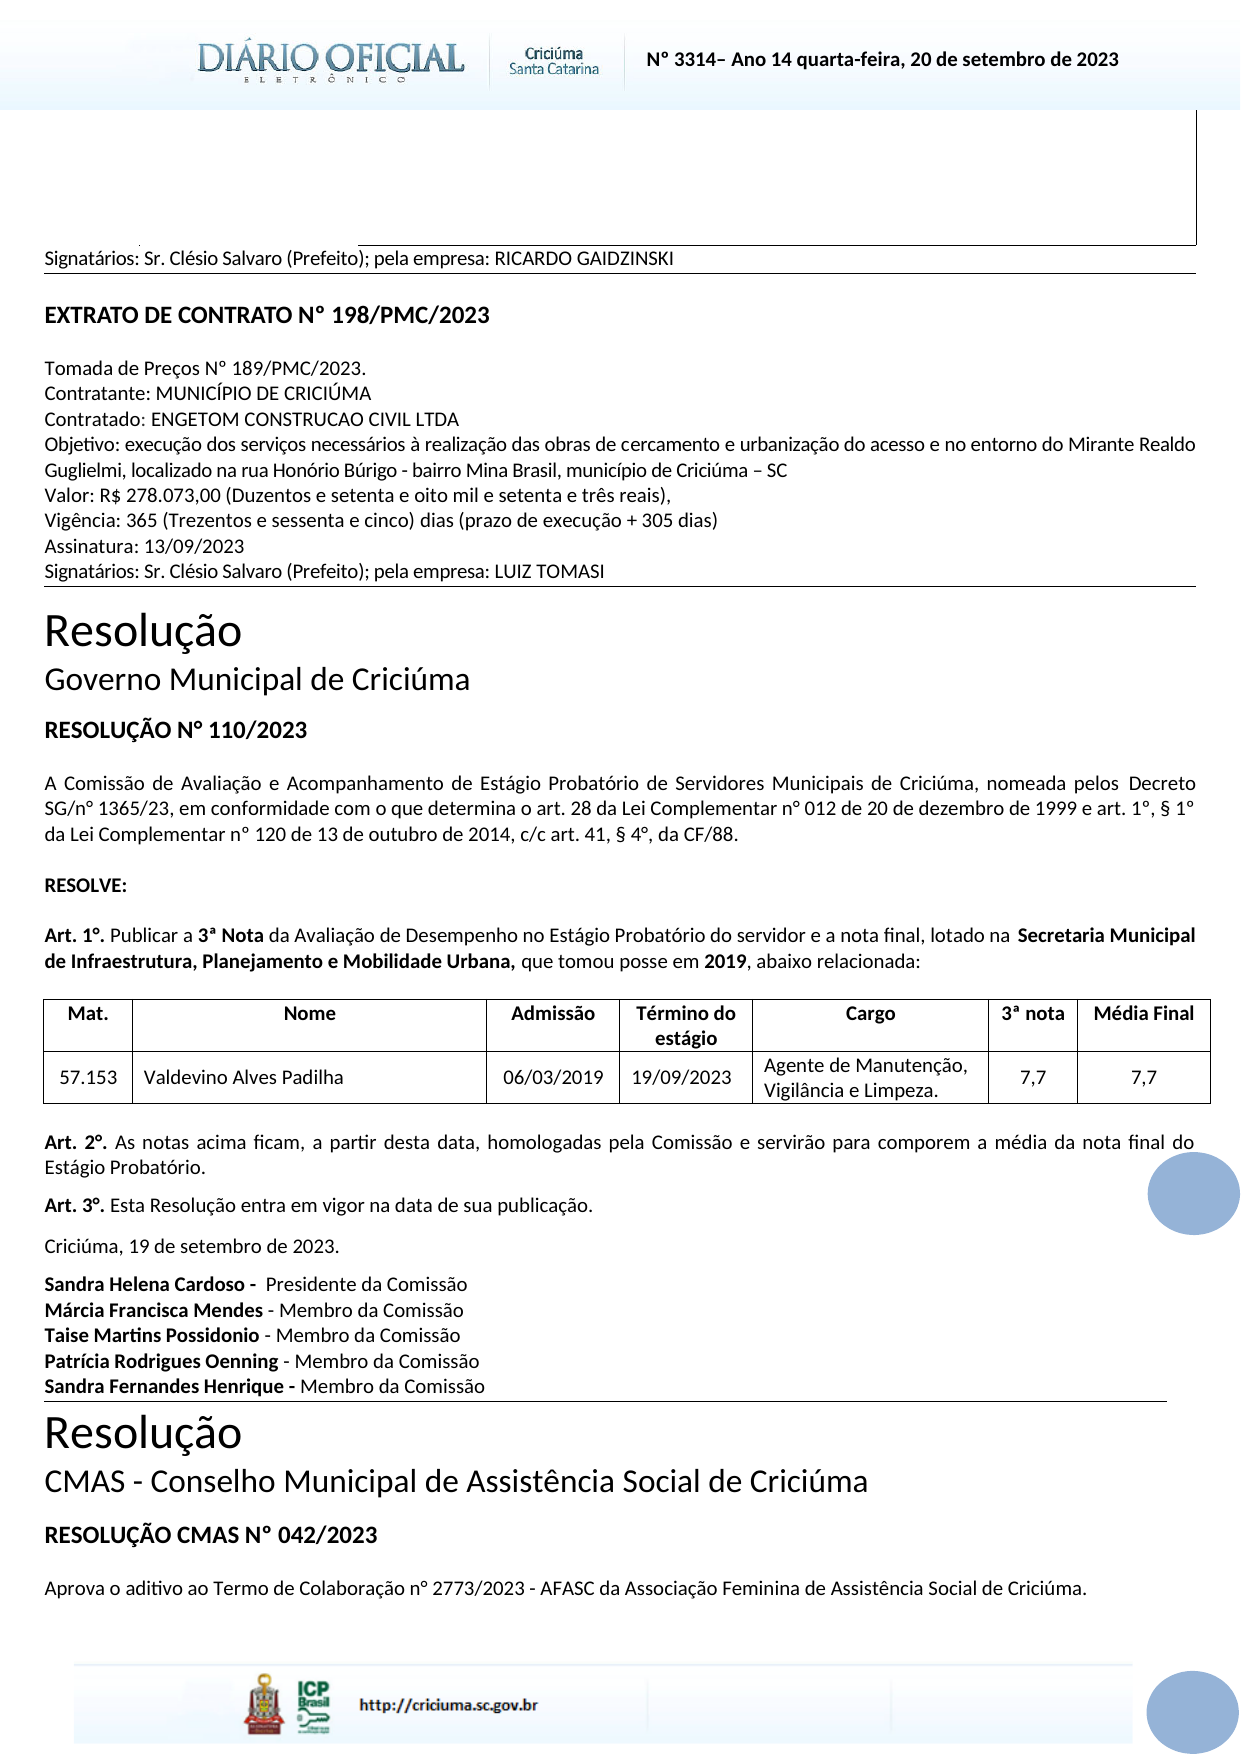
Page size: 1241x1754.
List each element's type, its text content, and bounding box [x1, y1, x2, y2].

table_cell 57.153 [44, 1052, 132, 1103]
table_header Média Final [1078, 1000, 1210, 1051]
table_header Cargo [753, 1000, 988, 1051]
text EXTRATO DE CONTRATO Nº 198/PMC/2023 [44, 299, 1196, 330]
table_cell Valdevino Alves Padilha [133, 1052, 486, 1103]
table_header Admissão [487, 1000, 619, 1051]
text Signatários: Sr. Clésio Salvaro (Prefeito); pela empresa: RICARDO GAIDZINSKI [44, 245, 1196, 273]
text Valor: R$ 278.073,00 (Duzentos e setenta e oito mil e setenta e três reais), [44, 482, 1196, 508]
table_header Nome [133, 1000, 486, 1051]
text Tomada de Preços Nº 189/PMC/2023. [44, 355, 1196, 381]
text Resolução [44, 600, 1196, 658]
text Sandra Helena Cardoso - Presidente da Comissão [44, 1272, 1196, 1297]
table_cell 19/09/2023 [620, 1052, 752, 1103]
text Márcia Francisca Mendes - Membro da Comissão [44, 1297, 1196, 1322]
text Taise Martins Possidonio - Membro da Comissão [44, 1322, 1196, 1348]
table_header Término do estágio [620, 1000, 752, 1051]
text Objetivo: execução dos serviços necessários à realização das obras de cercamento e urbanização do acesso e no entorno do Mirante Realdo Guglielmi, localizado na rua Honório Búrigo - bairro Mina Brasil, município de Criciúma – SC [44, 431, 1196, 482]
text Criciúma, 19 de setembro de 2023. [44, 1233, 1196, 1259]
text Assinatura: 13/09/2023 [44, 533, 1196, 558]
text Resolução [44, 1402, 1196, 1460]
text Art. 1°. Publicar a 3ª Nota da Avaliação de Desempenho no Estágio Probatório do servidor e a nota final, lotado na Secretaria Municipal de Infraestrutura, Planejamento e Mobilidade Urbana, que tomou posse em 2019, abaixo relacionada: [44, 923, 1196, 973]
text CMAS - Conselho Municipal de Assistência Social de Criciúma [44, 1460, 1196, 1501]
text Contratante: MUNICÍPIO DE CRICIÚMA [44, 381, 1196, 406]
text Aprova o aditivo ao Termo de Colaboração n° 2773/2023 - AFASC da Associação Feminina de Assistência Social de Criciúma. [44, 1575, 1196, 1600]
text Art. 3°. Esta Resolução entra em vigor na data de sua publicação. [44, 1193, 1155, 1218]
text Signatários: Sr. Clésio Salvaro (Prefeito); pela empresa: LUIZ TOMASI [44, 558, 1196, 586]
table_cell Agente de Manutenção, Vigilância e Limpeza. [753, 1052, 988, 1103]
text Contratado: ENGETOM CONSTRUCAO CIVIL LTDA [44, 406, 1196, 431]
text A Comissão de Avaliação e Acompanhamento de Estágio Probatório de Servidores Municipais de Criciúma, nomeada pelos Decreto SG/n° 1365/23, em conformidade com o que determina o art. 28 da Lei Complementar n° 012 de 20 de dezembro de 1999 e art. 1º, § 1º da Lei Complementar nº 120 de 13 de outubro de 2014, c/c art. 41, § 4°, da CF/88. [44, 770, 1196, 846]
text Art. 2°. As notas acima ficam, a partir desta data, homologadas pela Comissão e servirão para comporem a média da nota final do Estágio Probatório. [44, 1129, 1196, 1180]
table_cell 7,7 [1078, 1052, 1210, 1103]
text Sandra Fernandes Henrique - Membro da Comissão [44, 1373, 1167, 1401]
text RESOLUÇÃO N° 110/2023 [44, 714, 1196, 745]
text Governo Municipal de Criciúma [44, 658, 1196, 699]
table_cell 7,7 [989, 1052, 1077, 1103]
text Patrícia Rodrigues Oenning - Membro da Comissão [44, 1348, 1196, 1373]
text Vigência: 365 (Trezentos e sessenta e cinco) dias (prazo de execução + 305 dias) [44, 508, 1196, 533]
text RESOLVE: [44, 872, 1196, 897]
table_header Mat. [44, 1000, 132, 1051]
table_header 3ª nota [989, 1000, 1077, 1051]
text RESOLUÇÃO CMAS Nº 042/2023 [44, 1519, 1196, 1549]
table_cell 06/03/2019 [487, 1052, 619, 1103]
